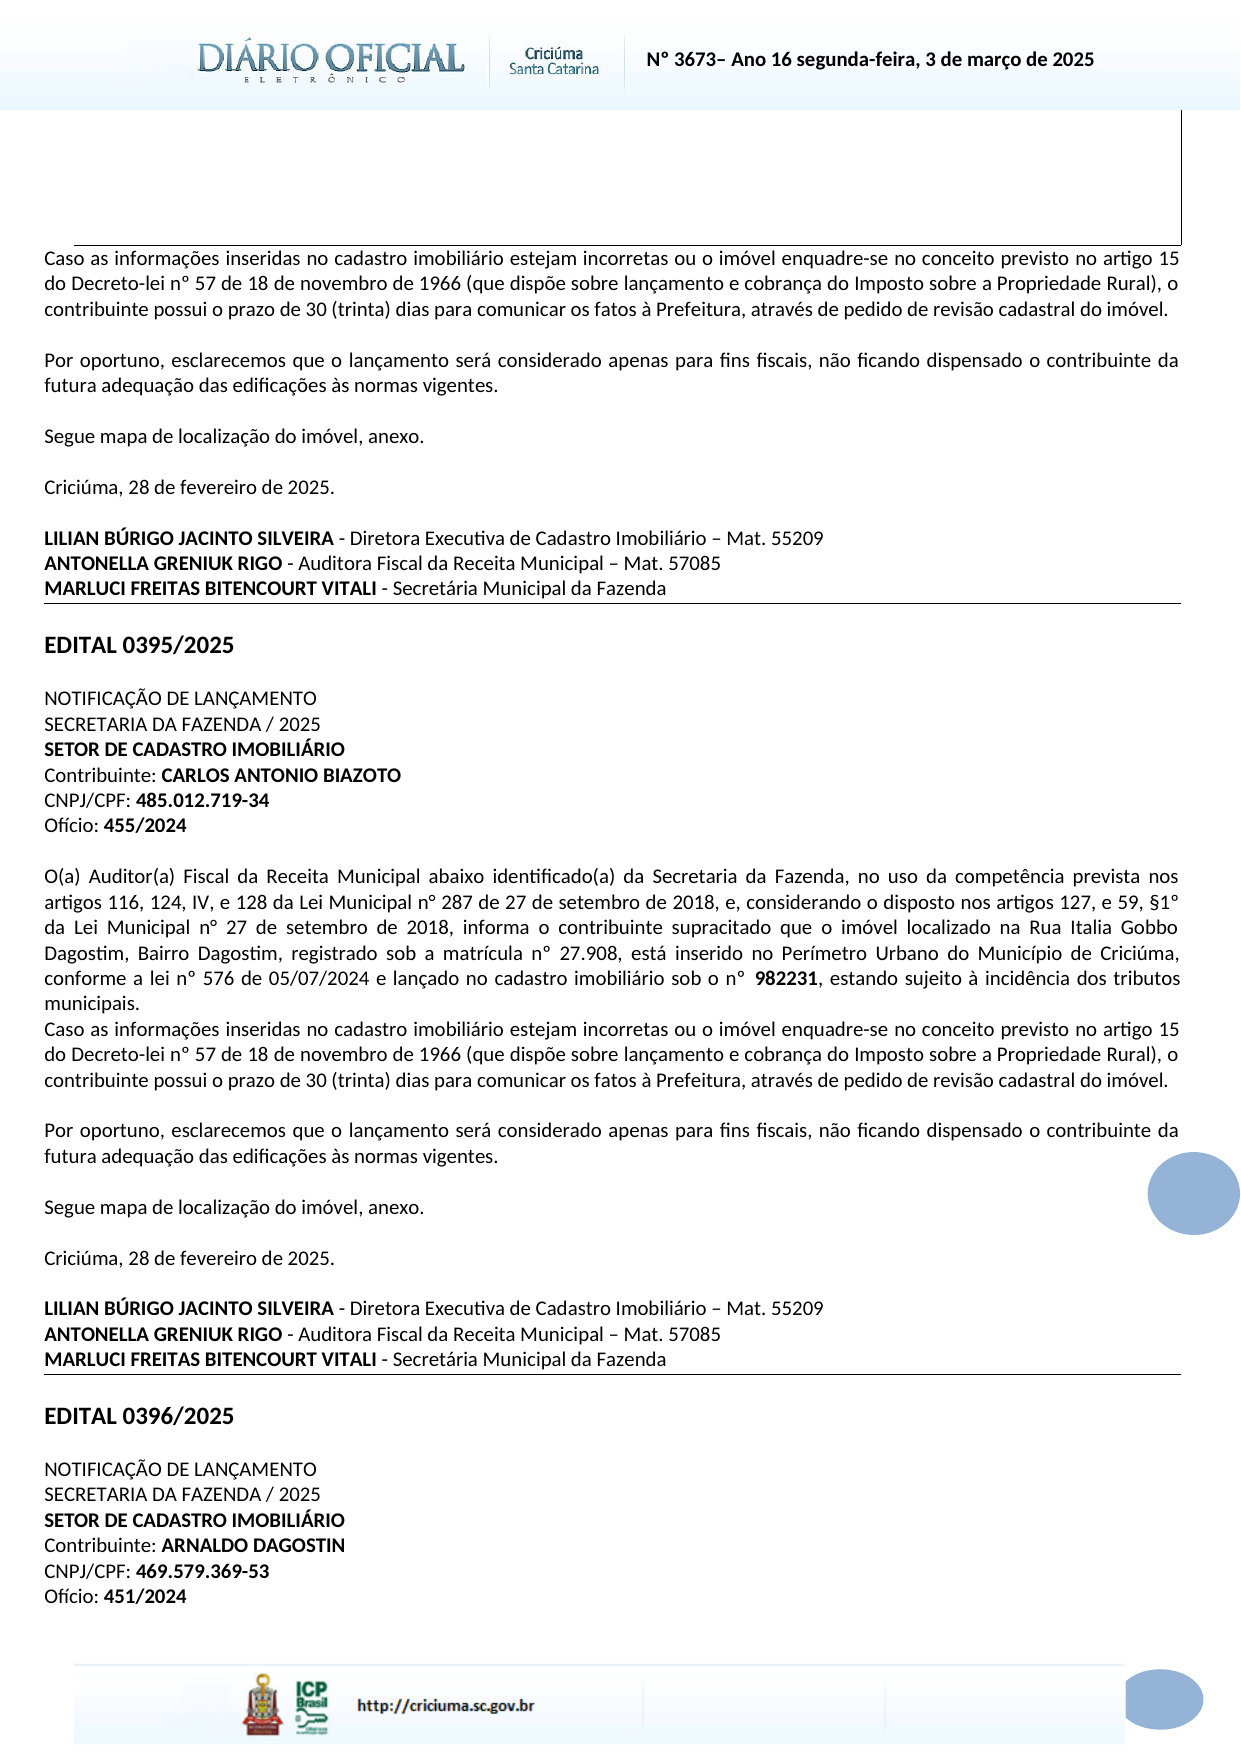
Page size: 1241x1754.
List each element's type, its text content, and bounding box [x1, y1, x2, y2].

text Ofício: 451/2024 [44, 1583, 1181, 1609]
text Setor de Cadastro IMOBILIÁRIO [44, 1507, 1181, 1532]
text NOTIFICAÇÃO DE LANÇAMENTO [44, 1456, 1181, 1482]
text ANTONELLA GRENIUK RIGO - Auditora Fiscal da Receita Municipal – Mat. 57085 [44, 550, 1181, 576]
text Ofício: 455/2024 [44, 813, 1181, 838]
text ANTONELLA GRENIUK RIGO - Auditora Fiscal da Receita Municipal – Mat. 57085 [44, 1321, 1181, 1346]
text Setor de Cadastro IMOBILIÁRIO [44, 736, 1181, 762]
text CNPJ/CPF: 469.579.369-53 [44, 1558, 1181, 1583]
text Caso as informações inseridas no cadastro imobiliário estejam incorretas ou o imóvel enquadre-se no conceito previsto no artigo 15 do Decreto-lei nº 57 de 18 de novembro de 1966 (que dispõe sobre lançamento e cobrança do Imposto sobre a Propriedade Rural), o contribuinte possui o prazo de 30 (trinta) dias para comunicar os fatos à Prefeitura, através de pedido de revisão cadastral do imóvel. [44, 1016, 1181, 1092]
text SECRETARIA DA FAZENDA / 2025 [44, 1482, 1181, 1507]
text MARLUCI FREITAS BITENCOURT VITALI - Secretária Municipal da Fazenda [44, 576, 1181, 603]
text Caso as informações inseridas no cadastro imobiliário estejam incorretas ou o imóvel enquadre-se no conceito previsto no artigo 15 do Decreto-lei nº 57 de 18 de novembro de 1966 (que dispõe sobre lançamento e cobrança do Imposto sobre a Propriedade Rural), o contribuinte possui o prazo de 30 (trinta) dias para comunicar os fatos à Prefeitura, através de pedido de revisão cadastral do imóvel. [44, 245, 1181, 321]
text LILIAN BÚRIGO JACINTO SILVEIRA - Diretora Executiva de Cadastro Imobiliário – Mat. 55209 [44, 525, 1181, 550]
text Segue mapa de localização do imóvel, anexo. [44, 1194, 1156, 1219]
text SECRETARIA DA FAZENDA / 2025 [44, 711, 1181, 736]
text NOTIFICAÇÃO DE LANÇAMENTO [44, 686, 1181, 711]
text Criciúma, 28 de fevereiro de 2025. [44, 1245, 1181, 1270]
text Por oportuno, esclarecemos que o lançamento será considerado apenas para fins fiscais, não ficando dispensado o contribuinte da futura adequação das edificações às normas vigentes. [44, 1118, 1181, 1168]
text Por oportuno, esclarecemos que o lançamento será considerado apenas para fins fiscais, não ficando dispensado o contribuinte da futura adequação das edificações às normas vigentes. [44, 347, 1181, 398]
text Criciúma, 28 de fevereiro de 2025. [44, 474, 1181, 499]
text Contribuinte: CARLOS ANTONIO BIAZOTO [44, 762, 1181, 787]
text MARLUCI FREITAS BITENCOURT VITALI - Secretária Municipal da Fazenda [44, 1346, 1181, 1374]
text Segue mapa de localização do imóvel, anexo. [44, 423, 1181, 448]
text EDITAL 0395/2025 [44, 629, 1181, 660]
text LILIAN BÚRIGO JACINTO SILVEIRA - Diretora Executiva de Cadastro Imobiliário – Mat. 55209 [44, 1296, 1181, 1321]
text CNPJ/CPF: 485.012.719-34 [44, 787, 1181, 813]
text EDITAL 0396/2025 [44, 1400, 1181, 1431]
text O(a) Auditor(a) Fiscal da Receita Municipal abaixo identificado(a) da Secretaria da Fazenda, no uso da competência prevista nos artigos 116, 124, IV, e 128 da Lei Municipal n° 287 de 27 de setembro de 2018, e, considerando o disposto nos artigos 127, e 59, §1º da Lei Municipal n° 27 de setembro de 2018, informa o contribuinte supracitado que o imóvel localizado na Rua Italia Gobbo Dagostim, Bairro Dagostim, registrado sob a matrícula nº 27.908, está inserido no Perímetro Urbano do Município de Criciúma, conforme a lei nº 576 de 05/07/2024 e lançado no cadastro imobiliário sob o nº 982231, estando sujeito à incidência dos tributos municipais. [44, 863, 1181, 1016]
text Contribuinte: ARNALDO DAGOSTIN [44, 1532, 1181, 1558]
